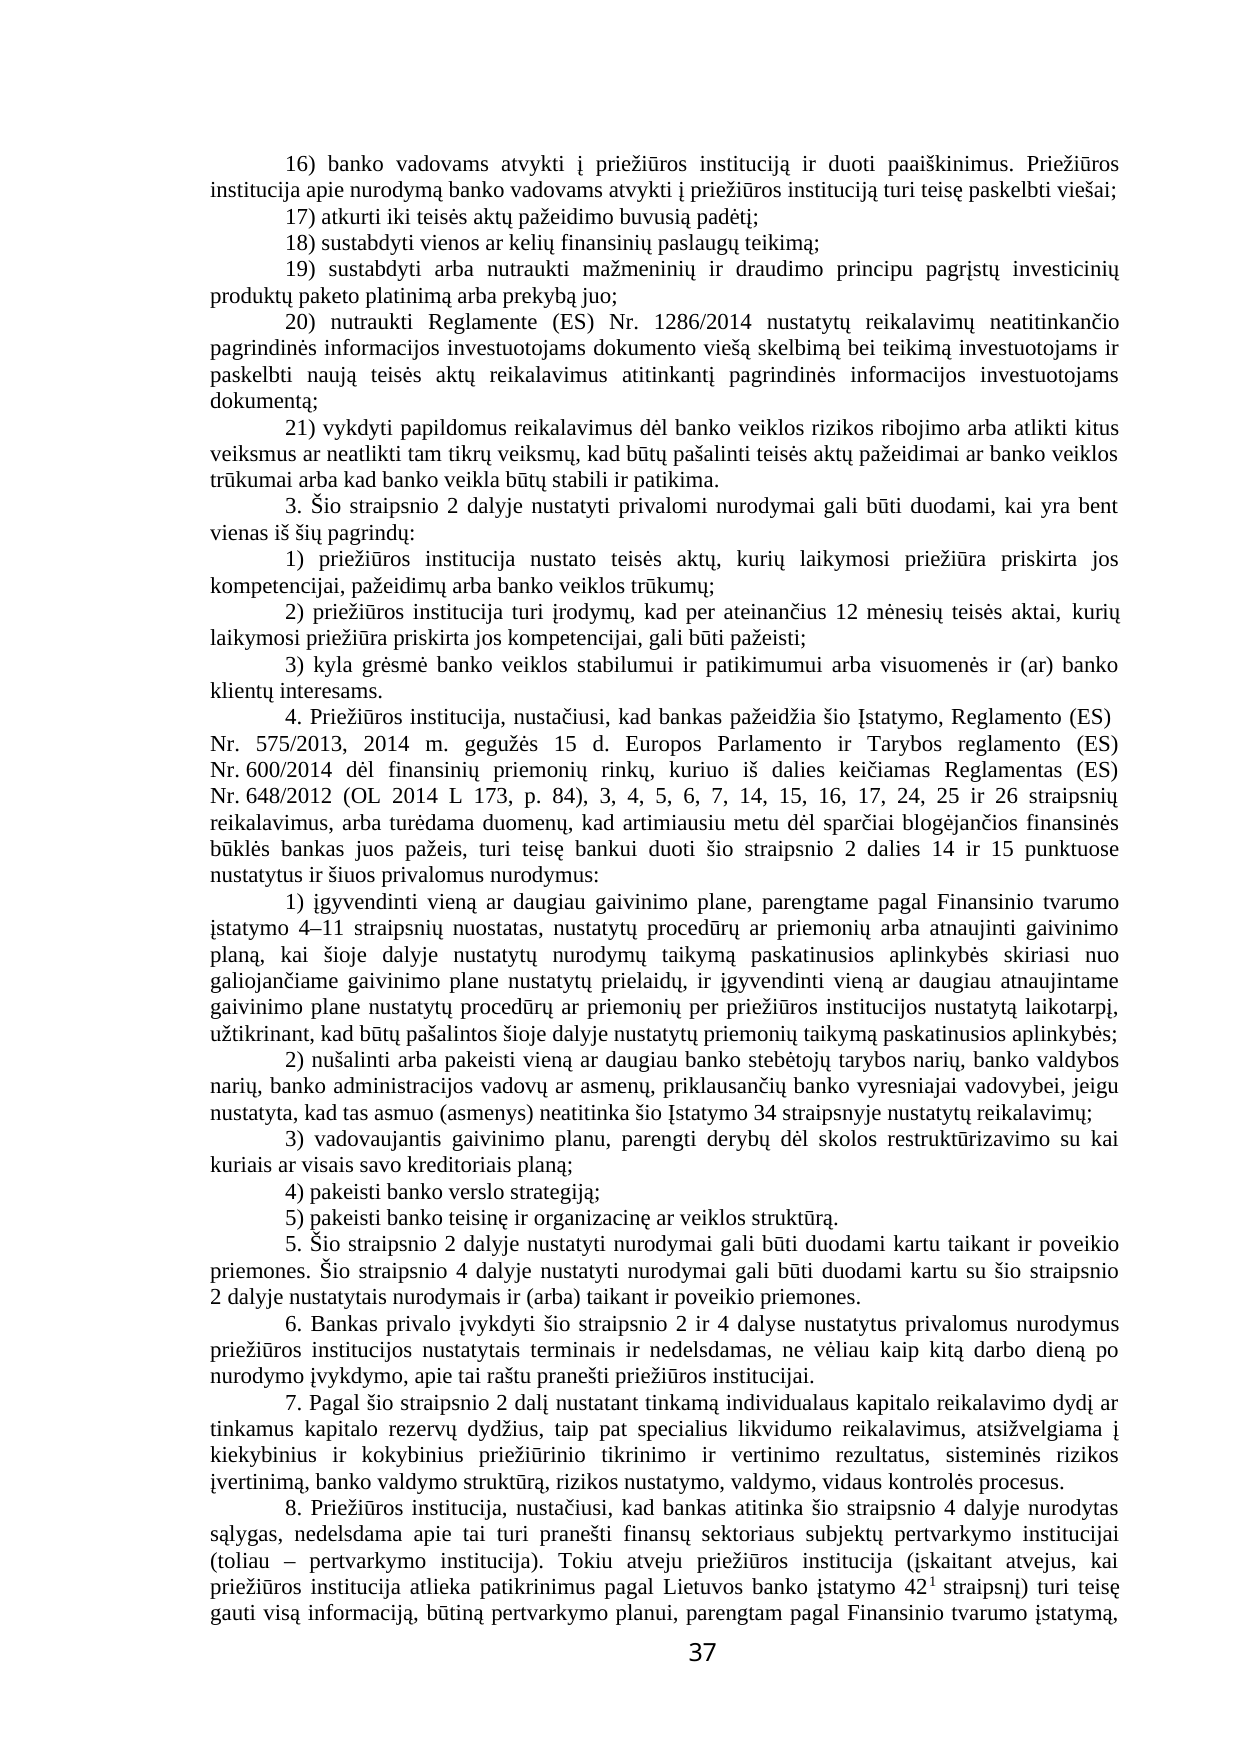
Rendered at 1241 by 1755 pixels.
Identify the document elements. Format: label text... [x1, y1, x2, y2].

text 5. Šio straipsnio 2 dalyje nustatyti nurodymai gali būti duodami kartu taikant ir poveikio priemones. Šio straipsnio 4 dalyje nustatyti nurodymai gali būti duodami kartu su šio straipsnio 2 dalyje nustatytais nurodymais ir (arba) taikant ir poveikio priemones. [210, 1231, 1120, 1309]
text 1) įgyvendinti vieną ar daugiau gaivinimo plane, parengtame pagal Finansinio tvarumo įstatymo 4–11 straipsnių nuostatas, nustatytų procedūrų ar priemonių arba atnaujinti gaivinimo planą, kai šioje dalyje nustatytų nurodymų taikymą paskatinusios aplinkybės skiriasi nuo galiojančiame gaivinimo plane nustatytų prielaidų, ir įgyvendinti vieną ar daugiau atnaujintame gaivinimo plane nustatytų procedūrų ar priemonių per priežiūros institucijos nustatytą laikotarpį, užtikrinant, kad būtų pašalintos šioje dalyje nustatytų priemonių taikymą paskatinusios aplinkybės; [210, 888, 1120, 1046]
text 4) pakeisti banko verslo strategiją; [210, 1178, 1120, 1204]
text 17) atkurti iki teisės aktų pažeidimo buvusią padėtį; [210, 203, 1120, 229]
text 19) sustabdyti arba nutraukti mažmeninių ir draudimo principu pagrįstų investicinių produktų paketo platinimą arba prekybą juo; [210, 255, 1120, 308]
text 2) priežiūros institucija turi įrodymų, kad per ateinančius 12 mėnesių teisės aktai, kurių laikymosi priežiūra priskirta jos kompetencijai, gali būti pažeisti; [210, 598, 1120, 651]
text 3. Šio straipsnio 2 dalyje nustatyti privalomi nurodymai gali būti duodami, kai yra bent vienas iš šių pagrindų: [210, 493, 1120, 545]
text 3) vadovaujantis gaivinimo planu, parengti derybų dėl skolos restruktūrizavimo su kai kuriais ar visais savo kreditoriais planą; [210, 1125, 1120, 1178]
text 1) priežiūros institucija nustato teisės aktų, kurių laikymosi priežiūra priskirta jos kompetencijai, pažeidimų arba banko veiklos trūkumų; [210, 545, 1120, 598]
text 6. Bankas privalo įvykdyti šio straipsnio 2 ir 4 dalyse nustatytus privalomus nurodymus priežiūros institucijos nustatytais terminais ir nedelsdamas, ne vėliau kaip kitą darbo dieną po nurodymo įvykdymo, apie tai raštu pranešti priežiūros institucijai. [210, 1309, 1120, 1389]
text 7. Pagal šio straipsnio 2 dalį nustatant tinkamą individualaus kapitalo reikalavimo dydį ar tinkamus kapitalo rezervų dydžius, taip pat specialius likvidumo reikalavimus, atsižvelgiama į kiekybinius ir kokybinius priežiūrinio tikrinimo ir vertinimo rezultatus, sisteminės rizikos įvertinimą, banko valdymo struktūrą, rizikos nustatymo, valdymo, vidaus kontrolės procesus. [210, 1389, 1120, 1494]
text 21) vykdyti papildomus reikalavimus dėl banko veiklos rizikos ribojimo arba atlikti kitus veiksmus ar neatlikti tam tikrų veiksmų, kad būtų pašalinti teisės aktų pažeidimai ar banko veiklos trūkumai arba kad banko veikla būtų stabili ir patikima. [210, 413, 1120, 493]
text 4. Priežiūros institucija, nustačiusi, kad bankas pažeidžia šio Įstatymo, Reglamento (ES) Nr. 575/2013, 2014 m. gegužės 15 d. Europos Parlamento ir Tarybos reglamento (ES) Nr. 600/2014 dėl finansinių priemonių rinkų, kuriuo iš dalies keičiamas Reglamentas (ES) Nr. 648/2012 (OL 2014 L 173, p. 84), 3, 4, 5, 6, 7, 14, 15, 16, 17, 24, 25 ir 26 straipsnių reikalavimus, arba turėdama duomenų, kad artimiausiu metu dėl sparčiai blogėjančios finansinės būklės bankas juos pažeis, turi teisę bankui duoti šio straipsnio 2 dalies 14 ir 15 punktuose nustatytus ir šiuos privalomus nurodymus: [210, 703, 1120, 888]
text 20) nutraukti Reglamente (ES) Nr. 1286/2014 nustatytų reikalavimų neatitinkančio pagrindinės informacijos investuotojams dokumento viešą skelbimą bei teikimą investuotojams ir paskelbti naują teisės aktų reikalavimus atitinkantį pagrindinės informacijos investuotojams dokumentą; [210, 308, 1120, 413]
text 8. Priežiūros institucija, nustačiusi, kad bankas atitinka šio straipsnio 4 dalyje nurodytas sąlygas, nedelsdama apie tai turi pranešti finansų sektoriaus subjektų pertvarkymo institucijai (toliau – pertvarkymo institucija). Tokiu atveju priežiūros institucija (įskaitant atvejus, kai priežiūros institucija atlieka patikrinimus pagal Lietuvos banko įstatymo 421 straipsnį) turi teisę gauti visą informaciją, būtiną pertvarkymo planui, parengtam pagal Finansinio tvarumo įstatymą, [210, 1494, 1120, 1626]
text 18) sustabdyti vienos ar kelių finansinių paslaugų teikimą; [210, 229, 1120, 255]
text 5) pakeisti banko teisinę ir organizacinę ar veiklos struktūrą. [210, 1204, 1120, 1231]
text 2) nušalinti arba pakeisti vieną ar daugiau banko stebėtojų tarybos narių, banko valdybos narių, banko administracijos vadovų ar asmenų, priklausančių banko vyresniajai vadovybei, jeigu nustatyta, kad tas asmuo (asmenys) neatitinka šio Įstatymo 34 straipsnyje nustatytų reikalavimų; [210, 1046, 1120, 1125]
text 3) kyla grėsmė banko veiklos stabilumui ir patikimumui arba visuomenės ir (ar) banko klientų interesams. [210, 651, 1120, 703]
text 16) banko vadovams atvykti į priežiūros instituciją ir duoti paaiškinimus. Priežiūros institucija apie nurodymą banko vadovams atvykti į priežiūros instituciją turi teisę paskelbti viešai; [210, 150, 1120, 203]
